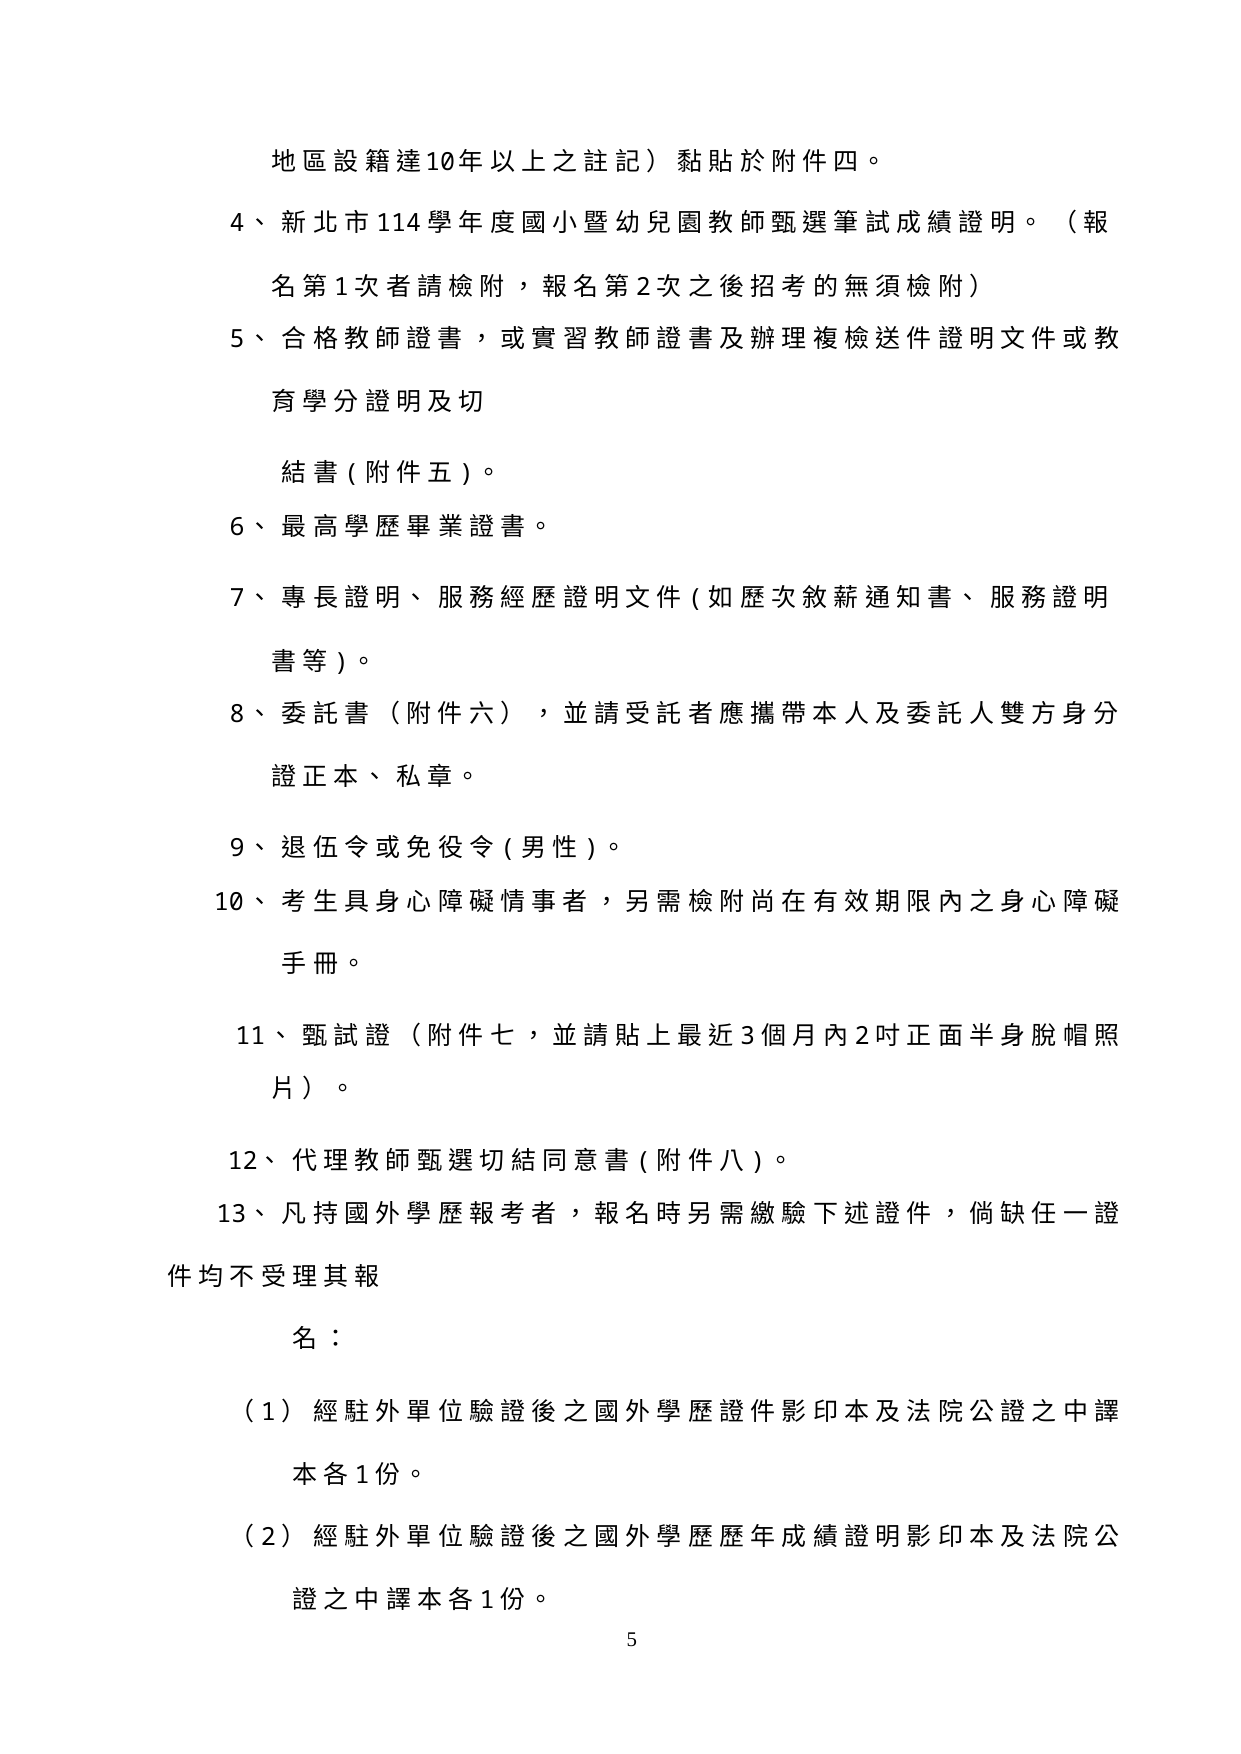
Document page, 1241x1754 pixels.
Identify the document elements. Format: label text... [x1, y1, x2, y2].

text 5、合格教師證書，或實習教師證書及辦理複檢送件證明文件或教育學分證明及切 [222, 295, 1133, 420]
text 7、專長證明、服務經歷證明文件(如歷次敘薪通知書、服務證明書等)。 [222, 545, 1133, 670]
text 9、退伍令或免役令(男性)。 [222, 795, 1133, 858]
text 4、新北市114學年度國小暨幼兒園教師甄選筆試成績證明。（報名第1次者請檢附，報名第2次之後招考的無須檢附） [222, 170, 1133, 295]
text 11、甄試證（附件七，並請貼上最近3個月內2吋正面半身脫帽照片）。 [122, 983, 1133, 1108]
text （2）經駐外單位驗證後之國外學歷歷年成績證明影印本及法院公證之中譯本各1份。 [222, 1483, 1133, 1608]
text 10、考生具身心障礙情事者，另需檢附尚在有效期限內之身心障礙手冊。 [195, 858, 1133, 983]
text 6、最高學歷畢業證書。 [222, 483, 1133, 545]
text 結書(附件五)。 [222, 420, 1133, 483]
text （1）經駐外單位驗證後之國外學歷證件影印本及法院公證之中譯本各1份。 [222, 1358, 1133, 1483]
text 名： [189, 1295, 1133, 1358]
text 12、代理教師甄選切結同意書(附件八)。 [122, 1108, 1133, 1170]
text 13、凡持國外學歷報考者，報名時另需繳驗下述證件，倘缺任一證件均不受理其報 [158, 1170, 1133, 1295]
text 8、委託書（附件六），並請受託者應攜帶本人及委託人雙方身分證正本、私章。 [222, 670, 1133, 795]
text 地區設籍達10年以上之註記）黏貼於附件四。 [222, 108, 1133, 170]
